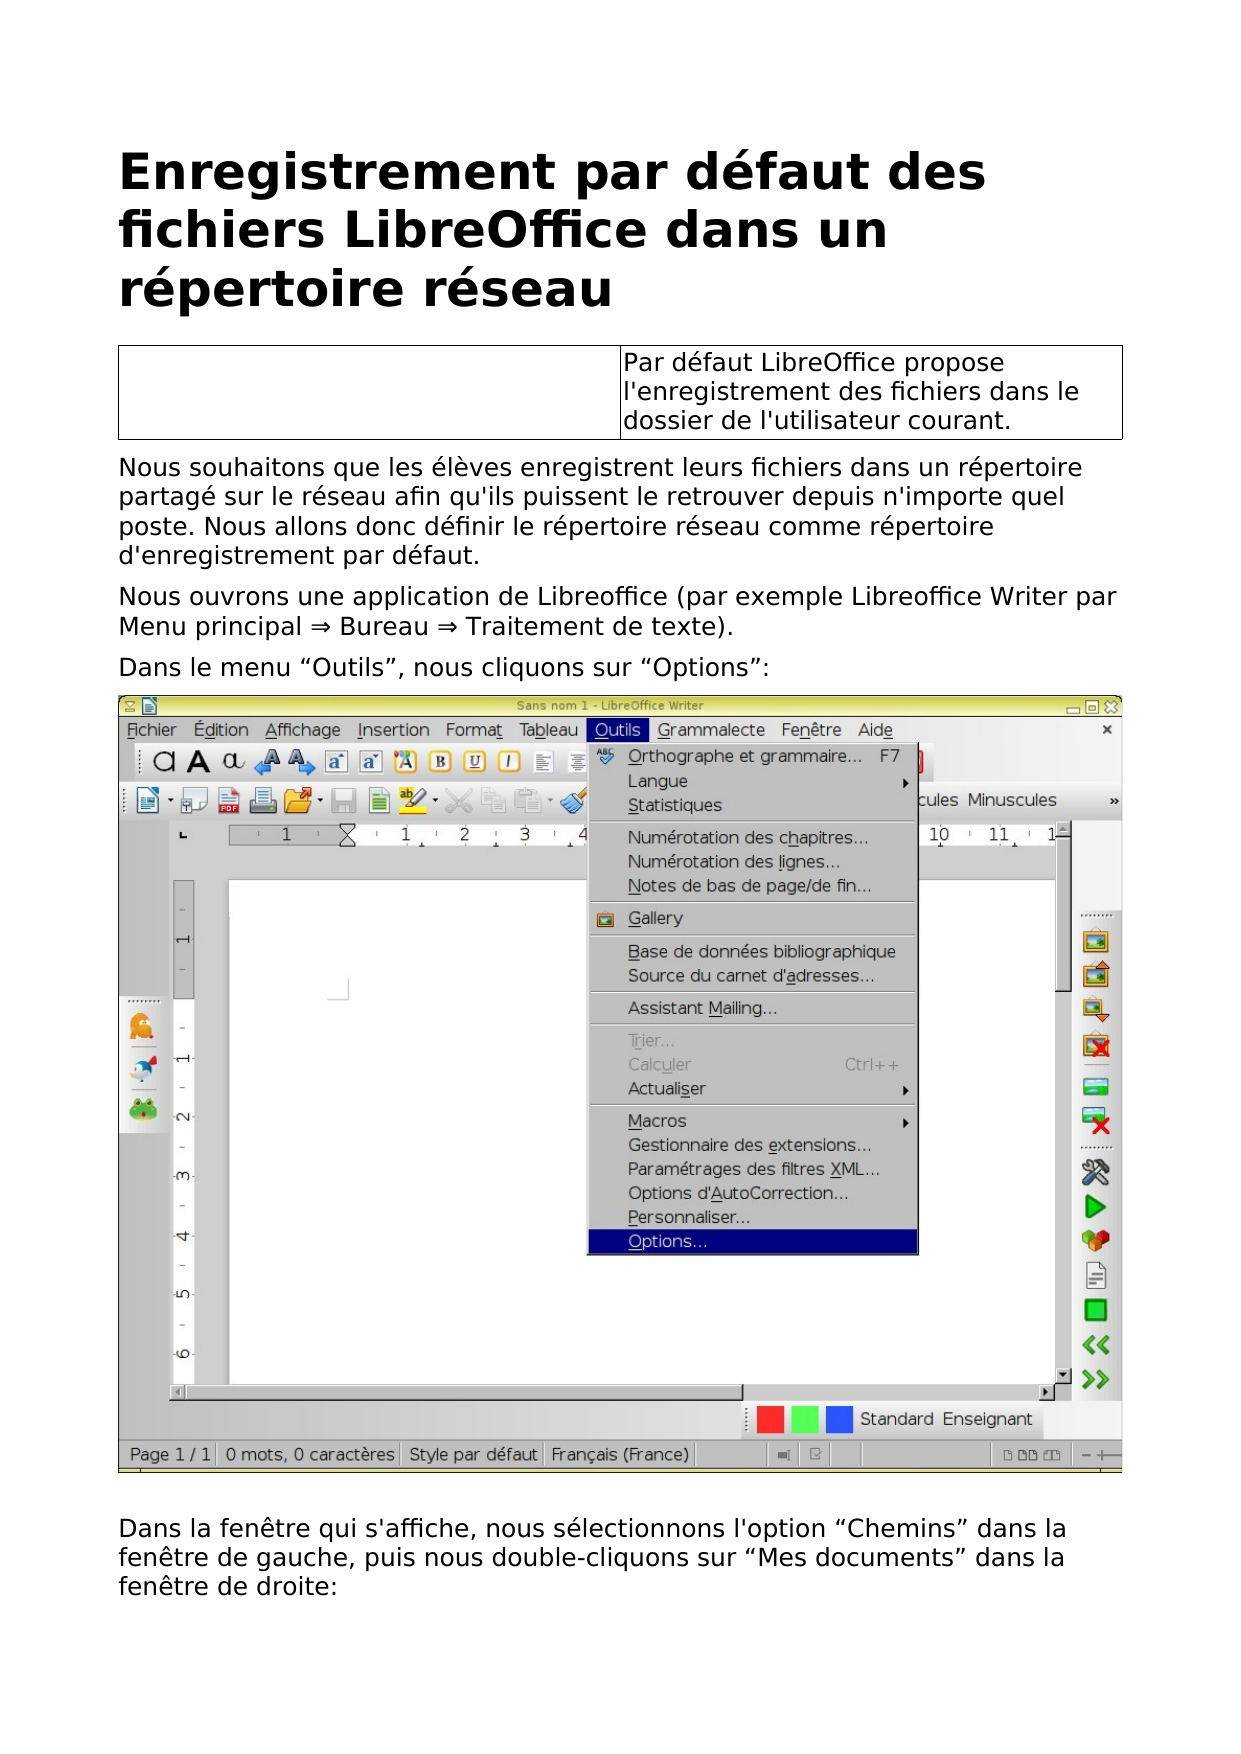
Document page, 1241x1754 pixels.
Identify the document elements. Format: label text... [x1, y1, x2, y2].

table_header Par défaut LibreOffice propose l'enregistrement des fichiers dans le dossier de l'utilisateur courant. [621, 346, 1122, 438]
text Dans le menu “Outils”, nous cliquons sur “Options”: [118, 653, 1122, 683]
picture [118, 695, 1123, 1473]
text Dans la fenêtre qui s'affiche, nous sélectionnons l'option “Chemins” dans la fenêtre de gauche, puis nous double-cliquons sur “Mes documents” dans la fenêtre de droite: [118, 1514, 1122, 1601]
subtitle Enregistrement par défaut des fichiers LibreOffice dans un répertoire réseau [118, 143, 1122, 318]
text Nous souhaitons que les élèves enregistrent leurs fichiers dans un répertoire partagé sur le réseau afin qu'ils puissent le retrouver depuis n'importe quel poste. Nous allons donc définir le répertoire réseau comme répertoire d'enregistrement par défaut. [118, 453, 1122, 570]
text Nous ouvrons une application de Libreoffice (par exemple Libreoffice Writer par Menu principal ⇒ Bureau ⇒ Traitement de texte). [118, 583, 1122, 641]
table_header [119, 346, 620, 438]
